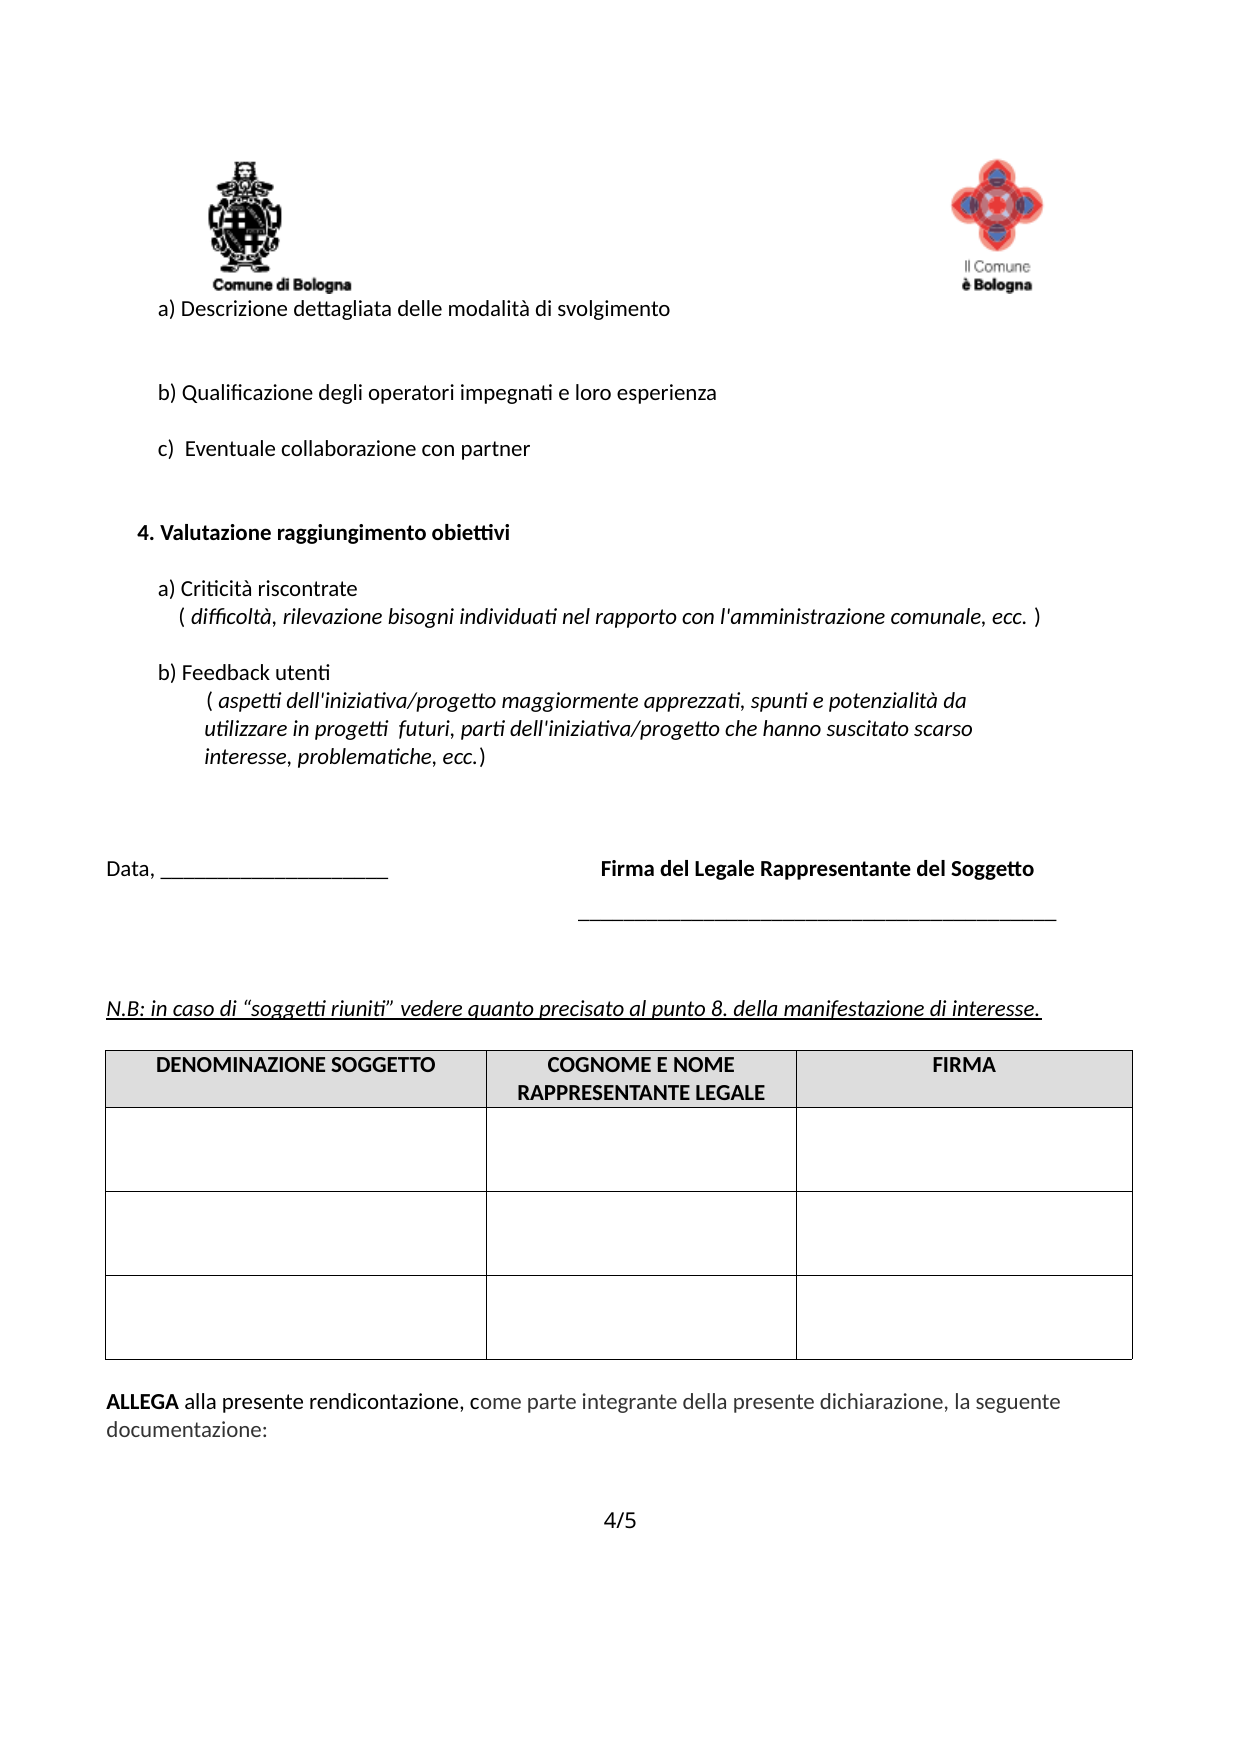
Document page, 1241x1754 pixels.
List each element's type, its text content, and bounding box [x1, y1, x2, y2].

table_cell [106, 1108, 486, 1191]
text ( difficoltà, rilevazione bisogni individuati nel rapporto con l'amministrazione comunale, ecc. ) [106, 602, 1134, 630]
table_cell [106, 1192, 486, 1275]
text utilizzare in progetti futuri, parti dell'iniziativa/progetto che hanno suscitato scarso [106, 714, 1134, 742]
table_cell [487, 1192, 796, 1275]
table_cell [106, 1276, 486, 1359]
text Data, ____________________ Firma del Legale Rappresentante del Soggetto [106, 854, 1134, 882]
table_cell [797, 1192, 1132, 1275]
text a) Criticità riscontrate [106, 574, 1134, 602]
picture [139, 106, 1102, 294]
text 4. Valutazione raggiungimento obiettivi [106, 518, 1134, 546]
text b) Qualificazione degli operatori impegnati e loro esperienza [106, 378, 1134, 406]
text a) Descrizione dettagliata delle modalità di svolgimento [106, 164, 1134, 322]
table_cell [797, 1276, 1132, 1359]
table_header Firma [797, 1051, 1132, 1107]
text c) Eventuale collaborazione con partner [106, 434, 1134, 462]
text N.B: in caso di “soggetti riuniti” vedere quanto precisato al punto 8. della manifestazione di interesse. [106, 994, 1134, 1022]
text __________________________________________ [106, 896, 1134, 924]
text ALLEGA alla presente rendicontazione, come parte integrante della presente dichiarazione, la seguente documentazione: [106, 1387, 1134, 1443]
text ( aspetti dell'iniziativa/progetto maggiormente apprezzati, spunti e potenzialità da [106, 686, 1134, 714]
table_cell [487, 1108, 796, 1191]
table_header Denominazione SOGGETTO [106, 1051, 486, 1107]
table_cell [487, 1276, 796, 1359]
text interesse, problematiche, ecc.) [106, 742, 1134, 770]
table_cell [797, 1108, 1132, 1191]
table_header COgnome e Nome Rappresentante Legale [487, 1051, 796, 1107]
text b) Feedback utenti [106, 658, 1134, 686]
